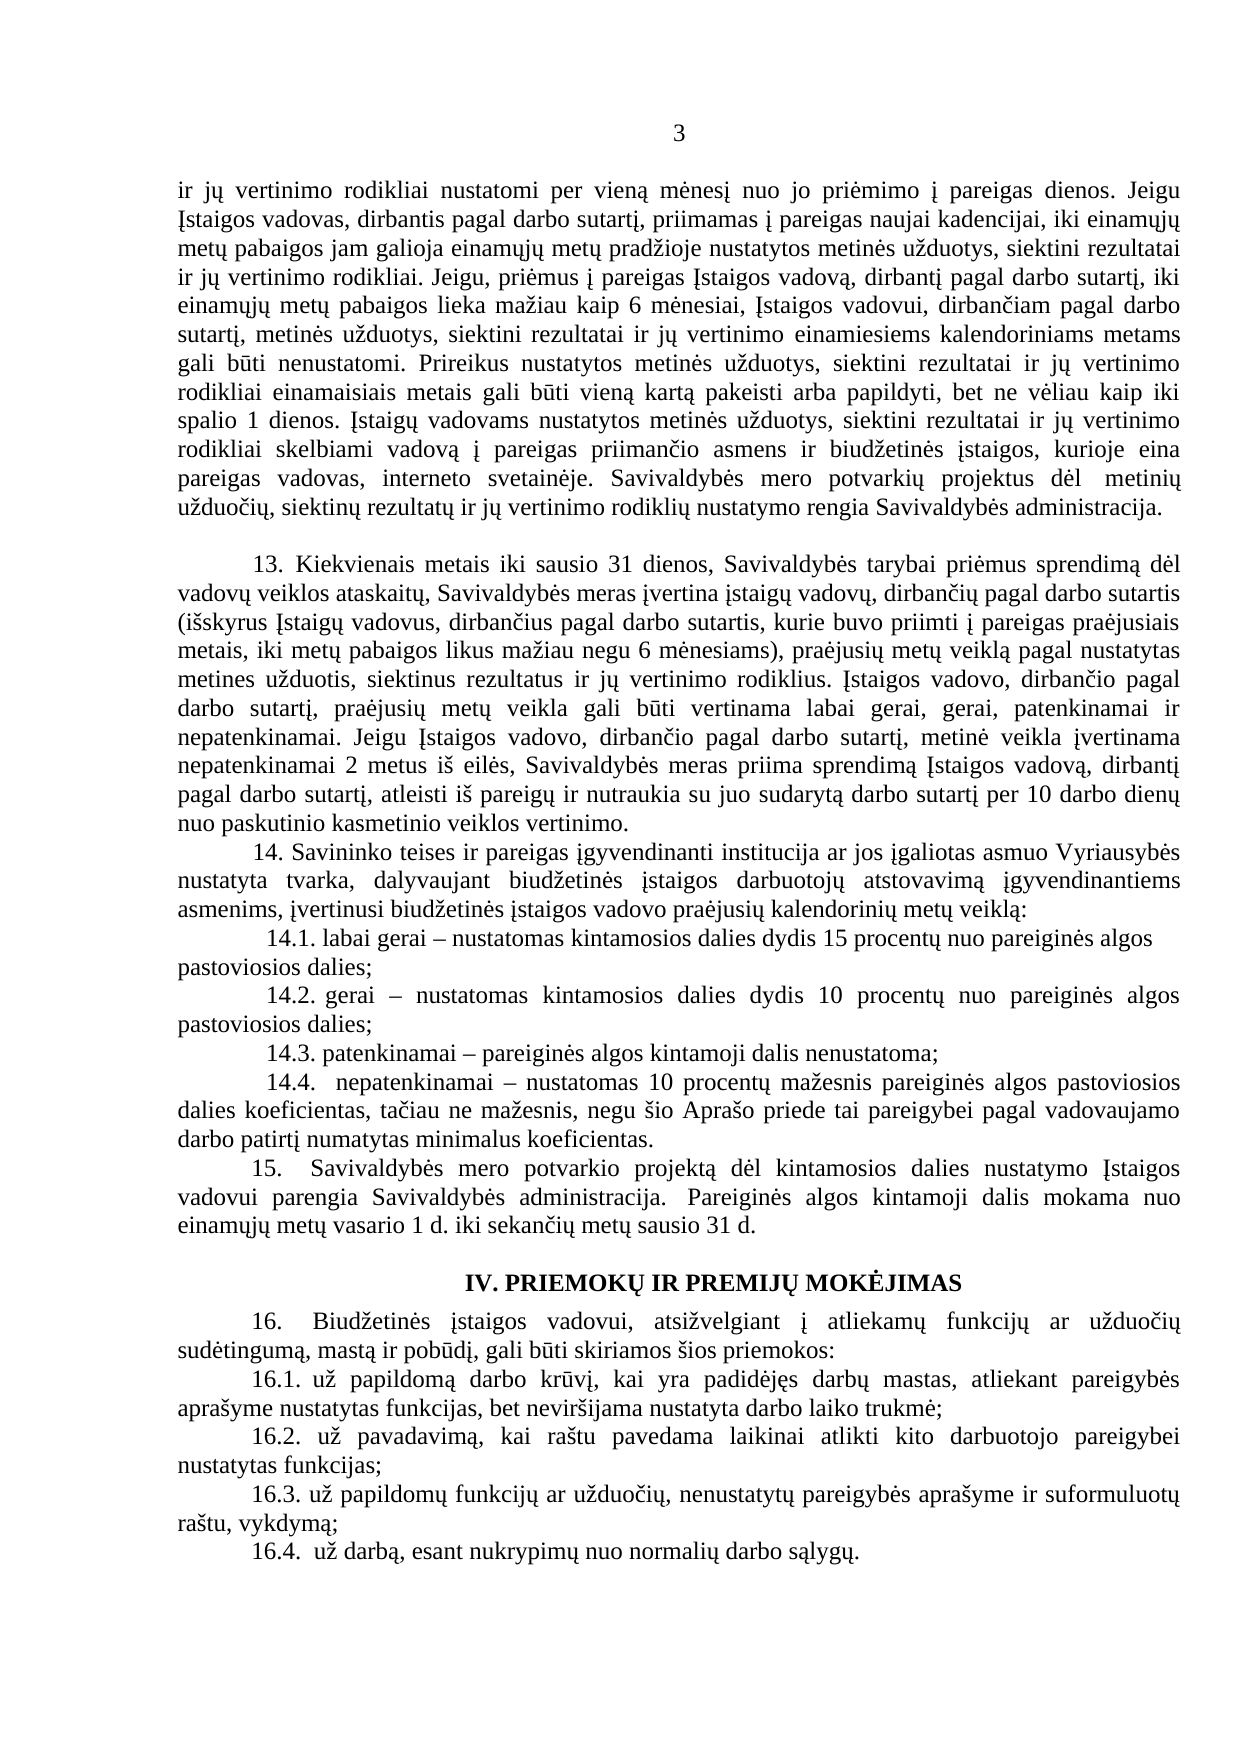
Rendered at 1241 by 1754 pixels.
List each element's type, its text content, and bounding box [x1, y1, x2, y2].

text 15. Savivaldybės mero potvarkio projektą dėl kintamosios dalies nustatymo Įstaigos vadovui parengia Savivaldybės administracija. Pareiginės algos kintamoji dalis mokama nuo einamųjų metų vasario 1 d. iki sekančių metų sausio 31 d. [177, 1153, 1181, 1239]
text 14.1. labai gerai – nustatomas kintamosios dalies dydis 15 procentų nuo pareiginės algos pastoviosios dalies; [177, 923, 1181, 981]
text 14.2. gerai – nustatomas kintamosios dalies dydis 10 procentų nuo pareiginės algos pastoviosios dalies; [177, 981, 1181, 1038]
text 16.4. už darbą, esant nukrypimų nuo normalių darbo sąlygų. [251, 1536, 1181, 1565]
text 14.3. patenkinamai – pareiginės algos kintamoji dalis nenustatoma; [177, 1038, 1181, 1067]
text 16. Biudžetinės įstaigos vadovui, atsižvelgiant į atliekamų funkcijų ar užduočių sudėtingumą, mastą ir pobūdį, gali būti skiriamos šios priemokos: [177, 1306, 1181, 1364]
text 14. Savininko teises ir pareigas įgyvendinanti institucija ar jos įgaliotas asmuo Vyriausybės nustatyta tvarka, dalyvaujant biudžetinės įstaigos darbuotojų atstovavimą įgyvendinantiems asmenims, įvertinusi biudžetinės įstaigos vadovo praėjusių kalendorinių metų veiklą: [177, 837, 1181, 923]
text IV. PRIEMOKŲ IR PREMIJŲ MOKĖJIMAS [177, 1268, 1181, 1297]
text 16.1. už papildomą darbo krūvį, kai yra padidėjęs darbų mastas, atliekant pareigybės aprašyme nustatytas funkcijas, bet neviršijama nustatyta darbo laiko trukmė; [177, 1364, 1181, 1421]
text 13. Kiekvienais metais iki sausio 31 dienos, Savivaldybės tarybai priėmus sprendimą dėl vadovų veiklos ataskaitų, Savivaldybės meras įvertina įstaigų vadovų, dirbančių pagal darbo sutartis (išskyrus Įstaigų vadovus, dirbančius pagal darbo sutartis, kurie buvo priimti į pareigas praėjusiais metais, iki metų pabaigos likus mažiau negu 6 mėnesiams), praėjusių metų veiklą pagal nustatytas metines užduotis, siektinus rezultatus ir jų vertinimo rodiklius. Įstaigos vadovo, dirbančio pagal darbo sutartį, praėjusių metų veikla gali būti vertinama labai gerai, gerai, patenkinamai ir nepatenkinamai. Jeigu Įstaigos vadovo, dirbančio pagal darbo sutartį, metinė veikla įvertinama nepatenkinamai 2 metus iš eilės, Savivaldybės meras priima sprendimą Įstaigos vadovą, dirbantį pagal darbo sutartį, atleisti iš pareigų ir nutraukia su juo sudarytą darbo sutartį per 10 darbo dienų nuo paskutinio kasmetinio veiklos vertinimo. [177, 549, 1181, 837]
text ir jų vertinimo rodikliai nustatomi per vieną mėnesį nuo jo priėmimo į pareigas dienos. Jeigu Įstaigos vadovas, dirbantis pagal darbo sutartį, priimamas į pareigas naujai kadencijai, iki einamųjų metų pabaigos jam galioja einamųjų metų pradžioje nustatytos metinės užduotys, siektini rezultatai ir jų vertinimo rodikliai. Jeigu, priėmus į pareigas Įstaigos vadovą, dirbantį pagal darbo sutartį, iki einamųjų metų pabaigos lieka mažiau kaip 6 mėnesiai, Įstaigos vadovui, dirbančiam pagal darbo sutartį, metinės užduotys, siektini rezultatai ir jų vertinimo einamiesiems kalendoriniams metams gali būti nenustatomi. Prireikus nustatytos metinės užduotys, siektini rezultatai ir jų vertinimo rodikliai einamaisiais metais gali būti vieną kartą pakeisti arba papildyti, bet ne vėliau kaip iki spalio 1 dienos. Įstaigų vadovams nustatytos metinės užduotys, siektini rezultatai ir jų vertinimo rodikliai skelbiami vadovą į pareigas priimančio asmens ir biudžetinės įstaigos, kurioje eina pareigas vadovas, interneto svetainėje. Savivaldybės mero potvarkių projektus dėl metinių užduočių, siektinų rezultatų ir jų vertinimo rodiklių nustatymo rengia Savivaldybės administracija. [177, 176, 1181, 521]
text 16.3. už papildomų funkcijų ar užduočių, nenustatytų pareigybės aprašyme ir suformuluotų raštu, vykdymą; [177, 1479, 1181, 1536]
text 14.4. nepatenkinamai – nustatomas 10 procentų mažesnis pareiginės algos pastoviosios dalies koeficientas, tačiau ne mažesnis, negu šio Aprašo priede tai pareigybei pagal vadovaujamo darbo patirtį numatytas minimalus koeficientas. [177, 1067, 1181, 1153]
text 16.2. už pavadavimą, kai raštu pavedama laikinai atlikti kito darbuotojo pareigybei nustatytas funkcijas; [177, 1421, 1181, 1479]
